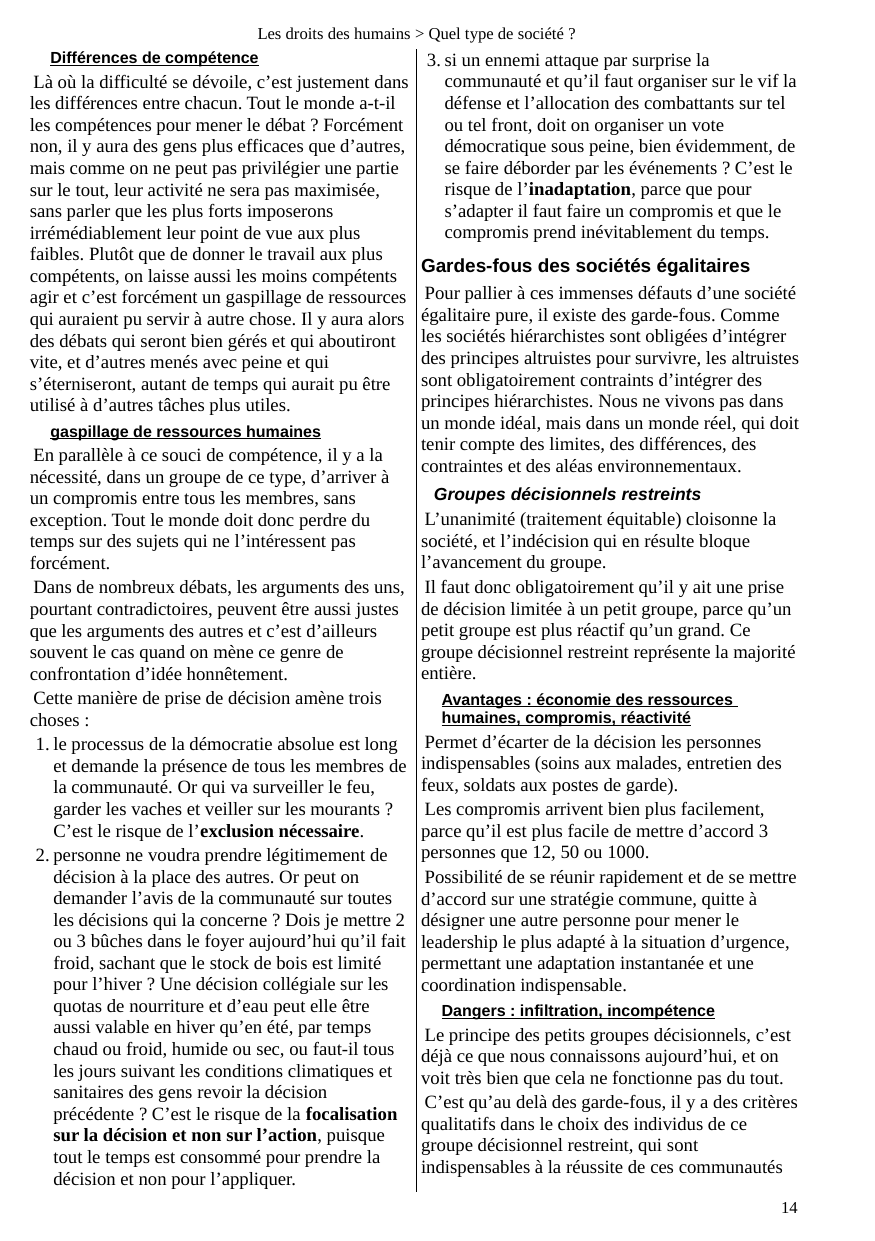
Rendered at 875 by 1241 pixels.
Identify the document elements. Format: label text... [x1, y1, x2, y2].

text Dans de nombreux débats, les arguments des uns, pourtant contradictoires, peuvent être aussi justes que les arguments des autres et c’est d’ailleurs souvent le cas quand on mène ce genre de confrontation d’idée honnêtement. [29, 576, 412, 684]
text Pour pallier à ces immenses défauts d’une société égalitaire pure, il existe des garde-fous. Comme les sociétés hiérarchistes sont obligées d’intégrer des principes altruistes pour survivre, les altruistes sont obligatoirement contraints d’intégrer des principes hiérarchistes. Nous ne vivons pas dans un monde idéal, mais dans un monde réel, qui doit tenir compte des limites, des différences, des contraintes et des aléas environnementaux. [421, 282, 803, 476]
subtitle Dangers : infiltration, incompétence [441, 1002, 803, 1020]
list si un ennemi attaque par surprise la communauté et qu’il faut organiser sur le vif la défense et l’allocation des combattants sur tel ou tel front, doit on organiser un vote démocratique sous peine, bien évidemment, de se faire déborder par les événements ? C’est le risque de l’inadaptation, parce que pour s’adapter il faut faire un compromis et que le compromis prend inévitablement du temps. [427, 49, 803, 243]
subtitle Différences de compétence [50, 49, 412, 67]
subtitle gaspillage de ressources humaines [50, 422, 412, 441]
text Le principe des petits groupes décisionnels, c’est déjà ce que nous connaissons aujourd’hui, et on voit très bien que cela ne fonctionne pas du tout. [421, 1024, 803, 1088]
text Possibilité de se réunir rapidement et de se mettre d’accord sur une stratégie commune, quitte à désigner une autre personne pour mener le leadership le plus adapté à la situation d’urgence, permettant une adaptation instantanée et une coordination indispensable. [421, 866, 803, 995]
subtitle Avantages : économie des ressources humaines, compromis, réactivité [441, 690, 803, 727]
text C’est qu’au delà des garde-fous, il y a des critères qualitatifs dans le choix des individus de ce groupe décisionnel restreint, qui sont indispensables à la réussite de ces communautés [421, 1091, 803, 1177]
text Permet d’écarter de la décision les personnes indispensables (soins aux malades, entretien des feux, soldats aux postes de garde). [421, 731, 803, 795]
list personne ne voudra prendre légitimement de décision à la place des autres. Or peut on demander l’avis de la communauté sur toutes les décisions qui la concerne ? Dois je mettre 2 ou 3 bûches dans le foyer aujourd’hui qu’il fait froid, sachant que le stock de bois est limité pour l’hiver ? Une décision collégiale sur les quotas de nourriture et d’eau peut elle être aussi valable en hiver qu’en été, par temps chaud ou froid, humide ou sec, ou faut-il tous les jours suivant les conditions climatiques et sanitaires des gens revoir la décision précédente ? C’est le risque de la focalisation sur la décision et non sur l’action, puisque tout le temps est consommé pour prendre la décision et non pour l’appliquer. [35, 844, 412, 1189]
list le processus de la démocratie absolue est long et demande la présence de tous les membres de la communauté. Or qui va surveiller le feu, garder les vaches et veiller sur les mourants ? C’est le risque de l’exclusion nécessaire. [35, 733, 412, 841]
text Là où la difficulté se dévoile, c’est justement dans les différences entre chacun. Tout le monde a-t-il les compétences pour mener le débat ? Forcément non, il y aura des gens plus efficaces que d’autres, mais comme on ne peut pas privilégier une partie sur le tout, leur activité ne sera pas maximisée, sans parler que les plus forts imposerons irrémédiablement leur point de vue aux plus faibles. Plutôt que de donner le travail aux plus compétents, on laisse aussi les moins compétents agir et c’est forcément un gaspillage de ressources qui auraient pu servir à autre chose. Il y aura alors des débats qui seront bien gérés et qui aboutiront vite, et d’autres menés avec peine et qui s’éterniseront, autant de temps qui aurait pu être utilisé à d’autres tâches plus utiles. [29, 71, 412, 416]
subtitle Groupes décisionnels restreints [434, 484, 803, 504]
text L’unanimité (traitement équitable) cloisonne la société, et l’indécision qui en résulte bloque l’avancement du groupe. [421, 508, 803, 573]
text Les compromis arrivent bien plus facilement, parce qu’il est plus facile de mettre d’accord 3 personnes que 12, 50 ou 1000. [421, 798, 803, 863]
subtitle Gardes-fous des sociétés égalitaires [421, 254, 803, 276]
text En parallèle à ce souci de compétence, il y a la nécessité, dans un groupe de ce type, d’arriver à un compromis entre tous les membres, sans exception. Tout le monde doit donc perdre du temps sur des sujets qui ne l’intéressent pas forcément. [29, 444, 412, 573]
text Il faut donc obligatoirement qu’il y ait une prise de décision limitée à un petit groupe, parce qu’un petit groupe est plus réactif qu’un grand. Ce groupe décisionnel restreint représente la majorité entière. [421, 576, 803, 684]
text Cette manière de prise de décision amène trois choses : [29, 687, 412, 730]
